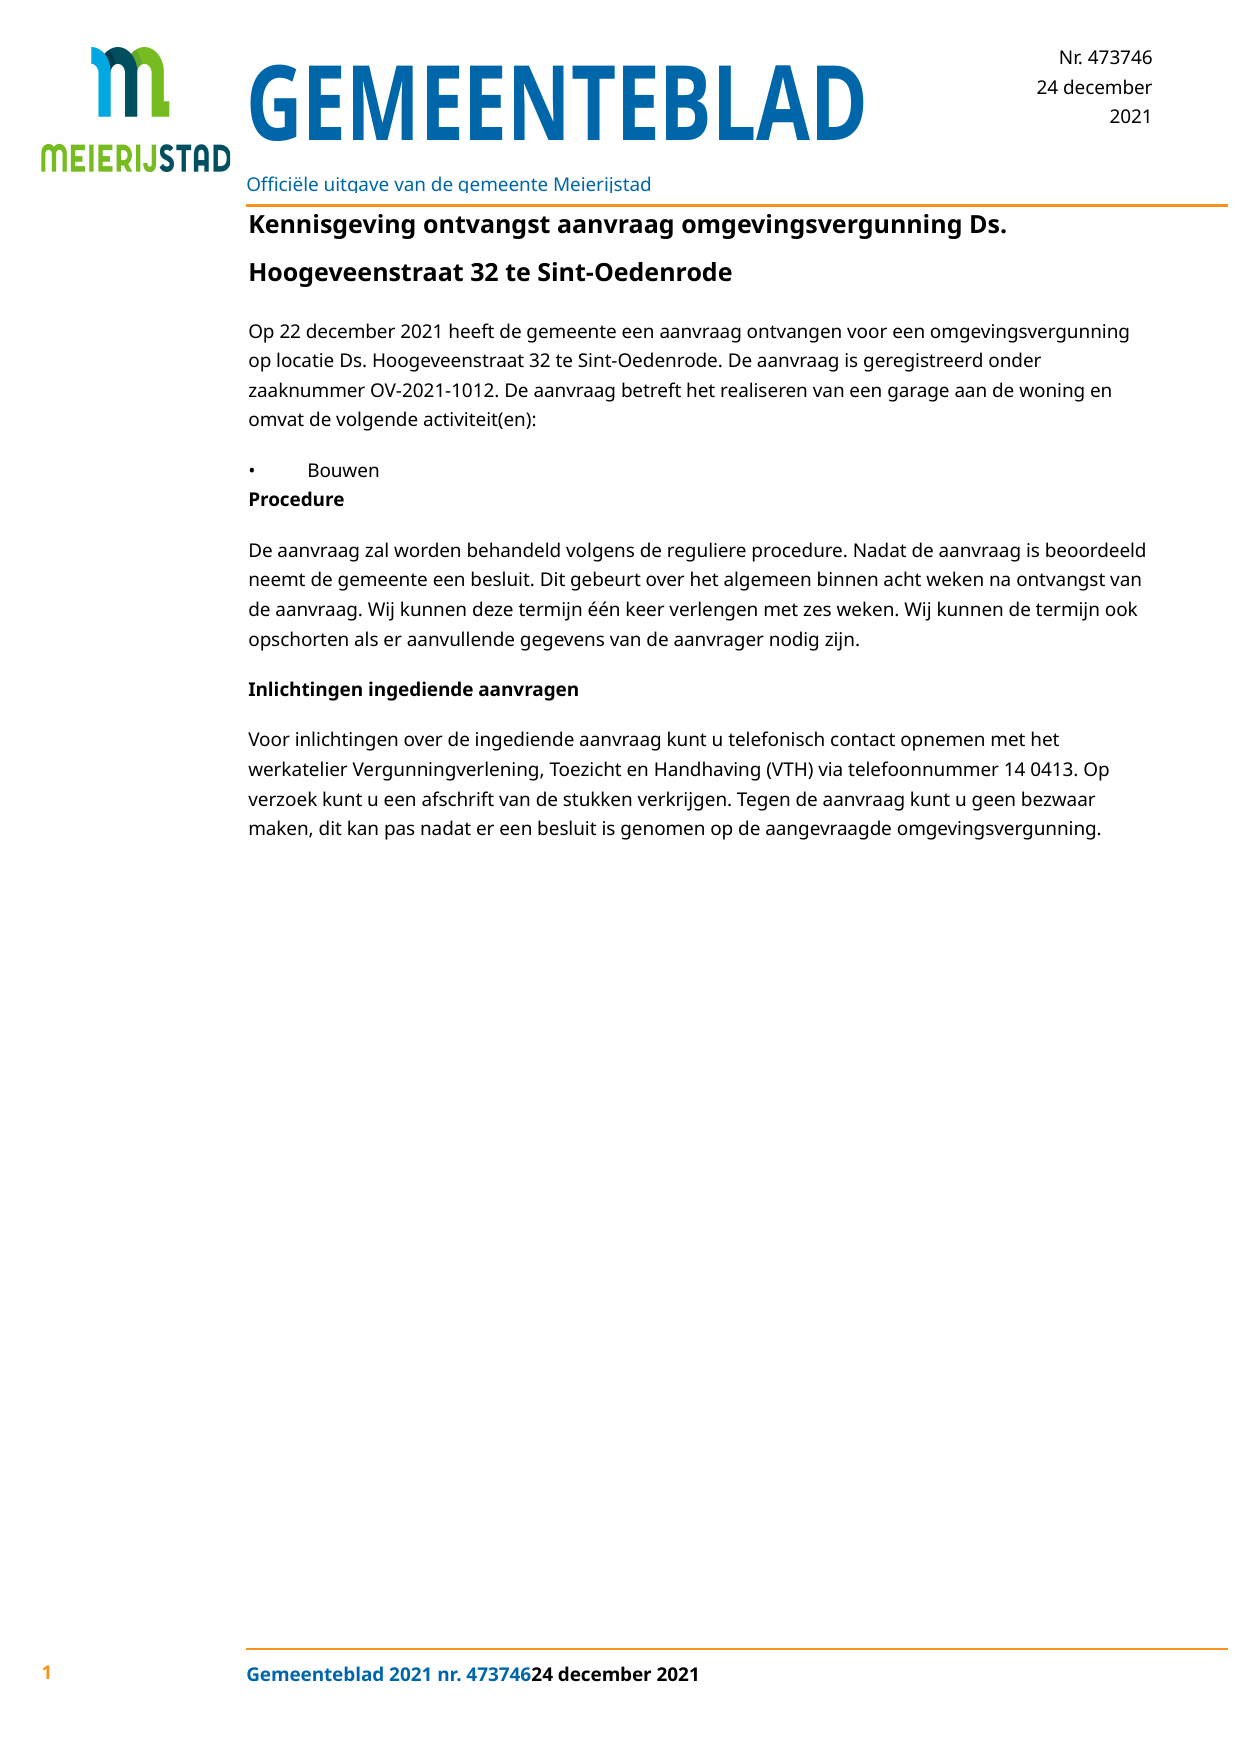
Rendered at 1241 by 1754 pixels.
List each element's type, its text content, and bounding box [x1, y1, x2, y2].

picture [41, 47, 231, 172]
list Bouwen [248, 457, 1152, 483]
text De aanvraag zal worden behandeld volgens de reguliere procedure. Nadat de aanvraag is beoordeeld neemt de gemeente een besluit. Dit gebeurt over het algemeen binnen acht weken na ontvangst van de aanvraag. Wij kunnen deze termijn één keer verlengen met zes weken. Wij kunnen de termijn ook opschorten als er aanvullende gegevens van de aanvrager nodig zijn. [248, 537, 1152, 652]
text Kennisgeving ontvangst aanvraag omgevingsvergunning Ds. Hoogeveenstraat 32 te Sint-Oedenrode [248, 207, 1152, 288]
text Procedure [248, 487, 1152, 512]
text Op 22 december 2021 heeft de gemeente een aanvraag ontvangen voor een omgevingsvergunning op locatie Ds. Hoogeveenstraat 32 te Sint-Oedenrode. De aanvraag is geregistreerd onder zaaknummer OV-2021-1012. De aanvraag betreft het realiseren van een garage aan de woning en omvat de volgende activiteit(en): [248, 318, 1152, 432]
text Inlichtingen ingediende aanvragen [248, 676, 1152, 702]
text Voor inlichtingen over de ingediende aanvraag kunt u telefonisch contact opnemen met het werkatelier Vergunningverlening, Toezicht en Handhaving (VTH) via telefoonnummer 14 0413. Op verzoek kunt u een afschrift van de stukken verkrijgen. Tegen de aanvraag kunt u geen bezwaar maken, dit kan pas nadat er een besluit is genomen op de aangevraagde omgevingsvergunning. [248, 727, 1152, 841]
